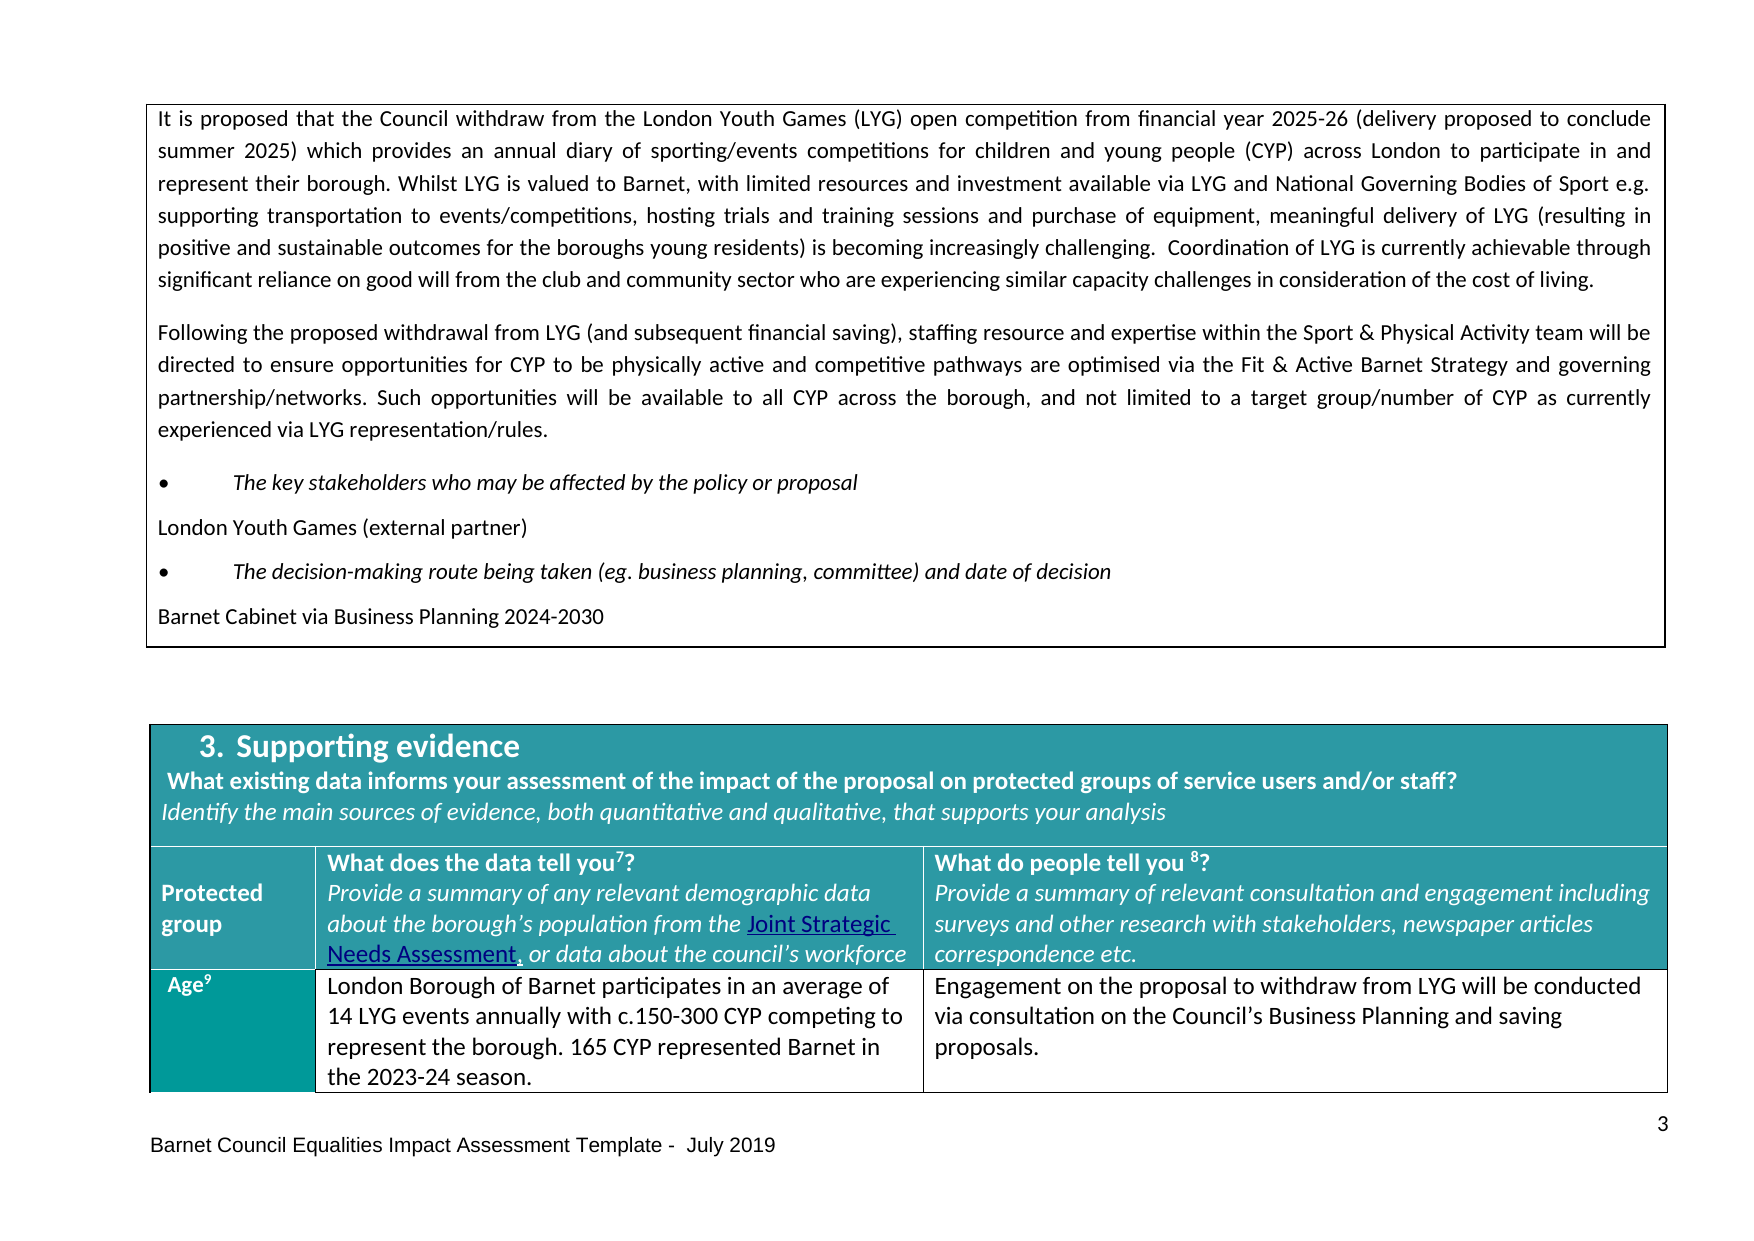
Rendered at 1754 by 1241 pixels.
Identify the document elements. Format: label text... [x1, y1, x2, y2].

table_cell Protected group [151, 847, 315, 969]
table_cell London Borough of Barnet participates in an average of 14 LYG events annually with c.150-300 CYP competing to represent the borough. 165 CYP represented Barnet in the 2023-24 season. [316, 970, 923, 1092]
table_cell Engagement on the proposal to withdraw from LYG will be conducted via consultation on the Council’s Business Planning and saving proposals. [924, 970, 1667, 1092]
table_cell What does the data tell you? Provide a summary of any relevant demographic data about the borough’s population from the Joint Strategic Needs Assessment, or data about the council’s workforce [316, 847, 923, 969]
table_cell It is proposed that the Council withdraw from the London Youth Games (LYG) open competition from financial year 2025-26 (delivery proposed to conclude summer 2025) which provides an annual diary of sporting/events competitions for children and young people (CYP) across London to participate in and represent their borough. Whilst LYG is valued to Barnet, with limited resources and investment available via LYG and National Governing Bodies of Sport e.g. supporting transportation to events/competitions, hosting trials and training sessions and purchase of equipment, meaningful delivery of LYG (resulting in positive and sustainable outcomes for the boroughs young residents) is becoming increasingly challenging. Coordination of LYG is currently achievable through significant reliance on good will from the club and community sector who are experiencing similar capacity challenges in consideration of the cost of living. Following the proposed withdrawal from LYG (and subsequent financial saving), staffing resource and expertise within the Sport & Physical Activity team will be directed to ensure opportunities for CYP to be physically active and competitive pathways are optimised via the Fit & Active Barnet Strategy and governing partnership/networks. Such opportunities will be available to all CYP across the borough, and not limited to a target group/number of CYP as currently experienced via LYG representation/rules. • The key stakeholders who may be affected by the policy or proposal London Youth Games (external partner) • The decision-making route being taken (eg. business planning, committee) and date of decision Barnet Cabinet via Business Planning 2024-2030 [147, 105, 1664, 646]
table_cell Age [151, 970, 315, 1092]
table_cell What do people tell you ? Provide a summary of relevant consultation and engagement including surveys and other research with stakeholders, newspaper articles correspondence etc. [924, 847, 1667, 969]
table_header Supporting evidence What existing data informs your assessment of the impact of the proposal on protected groups of service users and/or staff? Identify the main sources of evidence, both quantitative and qualitative, that supports your analysis [151, 725, 1667, 846]
